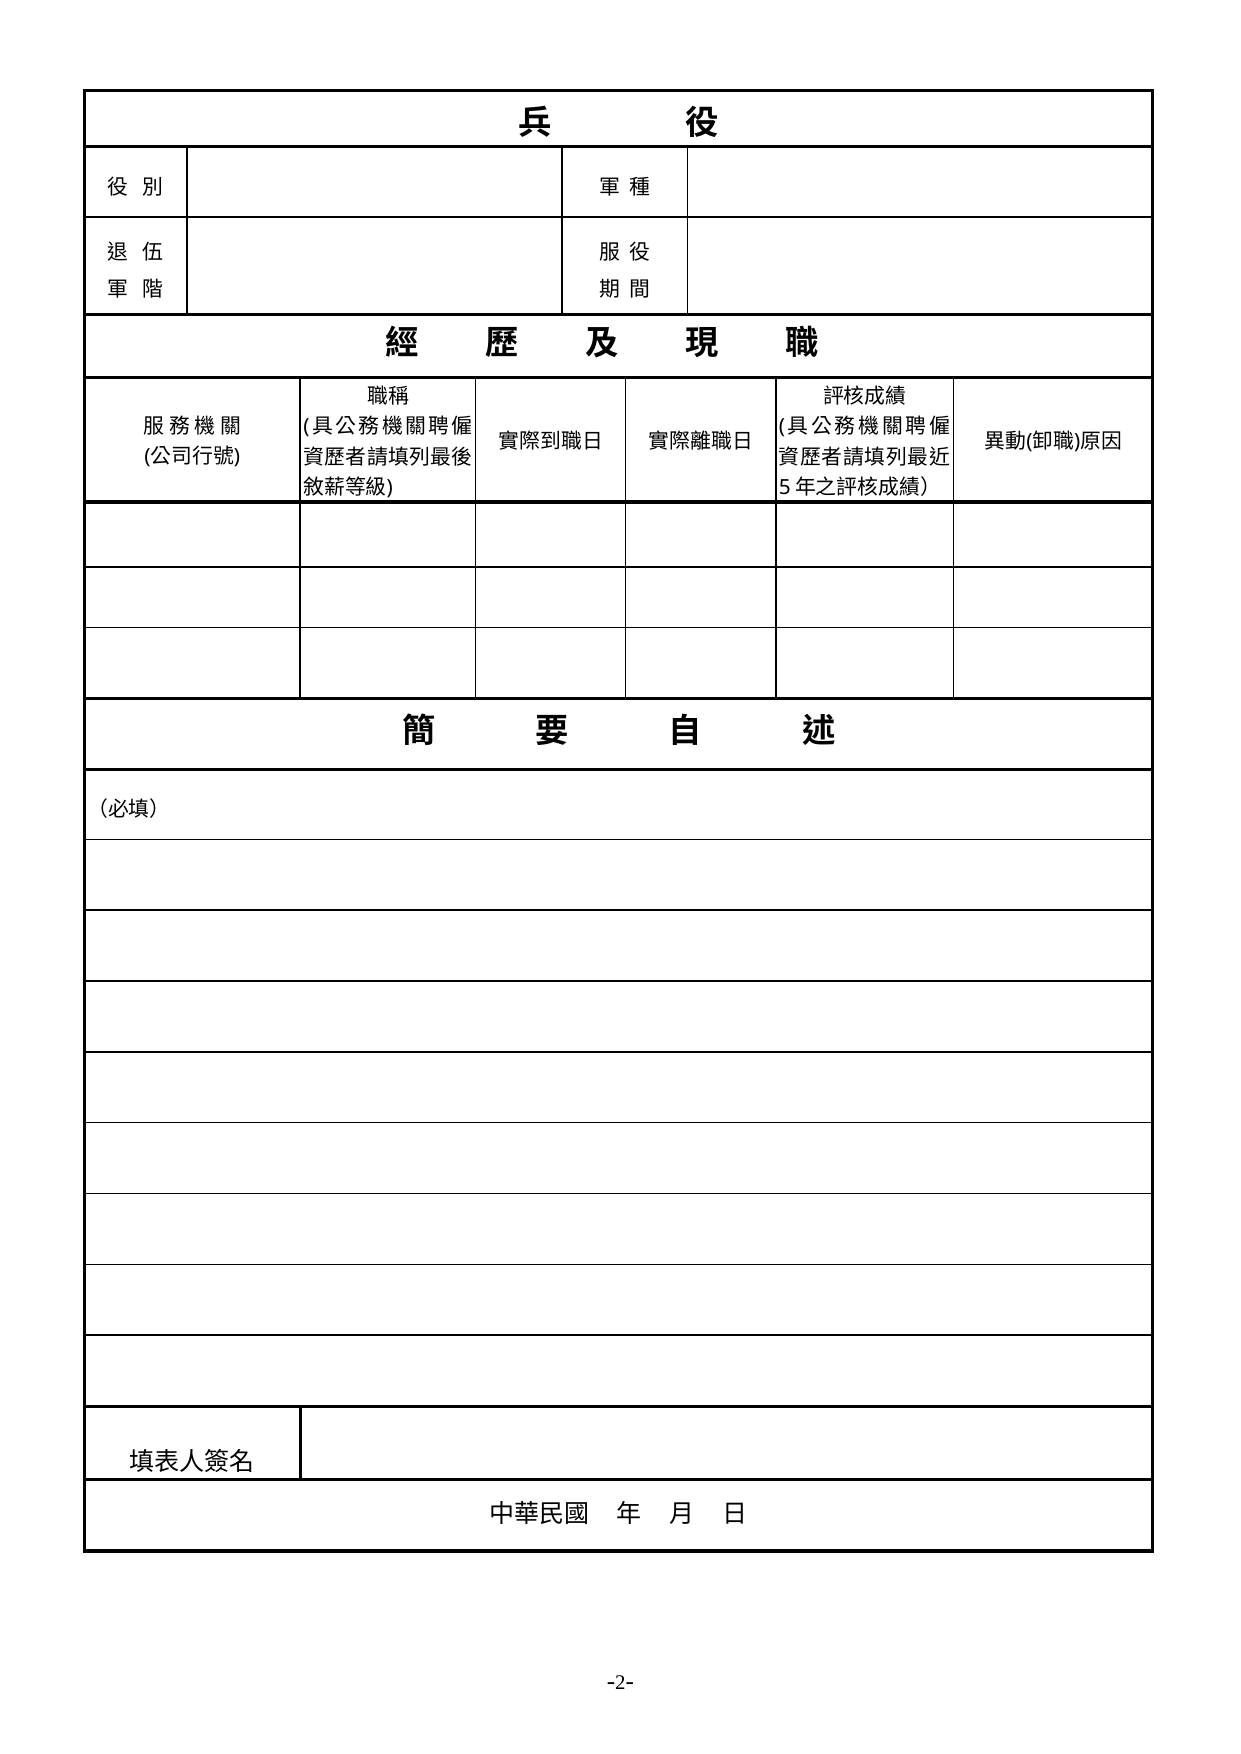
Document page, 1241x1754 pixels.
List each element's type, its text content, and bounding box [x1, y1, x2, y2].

table_cell [86, 911, 1151, 980]
table_cell [86, 1194, 1151, 1263]
table_cell 役 別 [86, 148, 186, 216]
table_cell 簡 要 自 述 [86, 700, 1151, 768]
table_cell 職稱 (具公務機關聘僱資歷者請填列最後敘薪等級) [301, 379, 475, 500]
table_cell [626, 504, 775, 566]
table_cell 經 歷 及 現 職 [86, 316, 1151, 376]
table_cell 填表人簽名 [86, 1408, 299, 1478]
table_cell 服 務 機 關 (公司行號) [86, 379, 299, 500]
table_cell 評核成績 (具公務機關聘僱資歷者請填列最近5年之評核成績） [777, 379, 953, 500]
table_cell [476, 504, 625, 566]
table_cell [301, 504, 475, 566]
table_cell [86, 982, 1151, 1051]
table_cell [476, 568, 625, 627]
table_cell [188, 218, 561, 313]
table_cell [688, 148, 1151, 216]
table_cell 實際離職日 [626, 379, 775, 500]
table_cell 兵 役 [86, 92, 1151, 145]
table_cell [86, 1123, 1151, 1193]
table_cell 實際到職日 [476, 379, 625, 500]
table_cell [777, 628, 953, 697]
table_cell 服 役 期 間 [563, 218, 687, 313]
table_cell [777, 568, 953, 627]
table_cell [954, 628, 1151, 697]
table_cell （必填） [86, 771, 1151, 838]
table_cell [86, 504, 299, 566]
table_cell [626, 628, 775, 697]
table_cell 軍 種 [563, 148, 687, 216]
table_cell [86, 568, 299, 627]
table_cell [302, 1408, 1151, 1478]
table_cell [954, 504, 1151, 566]
table_cell [188, 148, 561, 216]
table_cell [954, 568, 1151, 627]
table_cell [777, 504, 953, 566]
table_cell 中華民國 年 月 日 [86, 1481, 1151, 1549]
table_cell [86, 1053, 1151, 1122]
table_cell 退 伍 軍 階 [86, 218, 186, 313]
table_cell [86, 628, 299, 697]
table_cell [86, 1265, 1151, 1334]
table_cell [301, 628, 475, 697]
table_cell 異動(卸職)原因 [954, 379, 1151, 500]
table_cell [476, 628, 625, 697]
table_cell [86, 1336, 1151, 1405]
table_cell [301, 568, 475, 627]
table_cell [688, 218, 1151, 313]
table_cell [86, 840, 1151, 909]
table_cell [626, 568, 775, 627]
